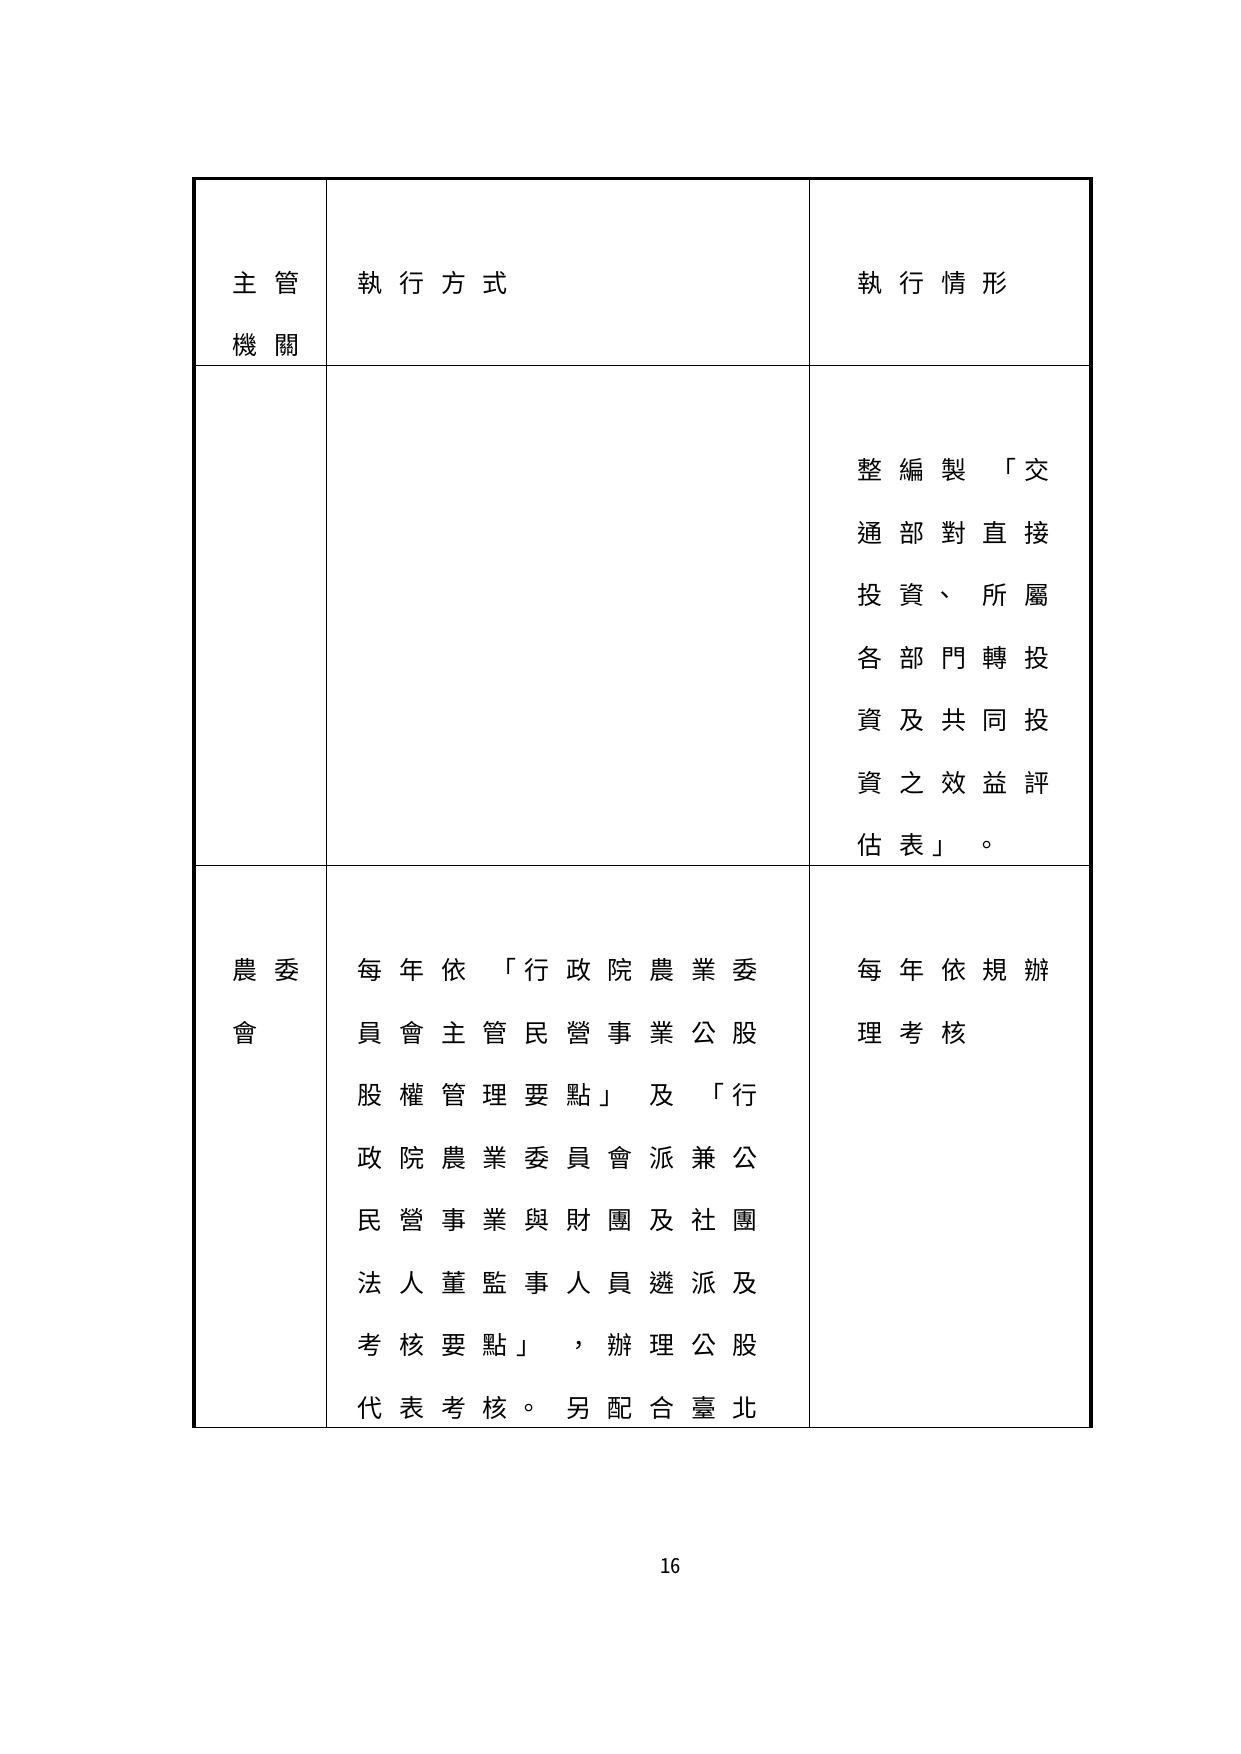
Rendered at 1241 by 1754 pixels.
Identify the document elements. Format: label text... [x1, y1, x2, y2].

table_cell [196, 366, 326, 865]
table_cell [327, 366, 809, 865]
table_cell 農委會 [196, 866, 326, 1427]
table_header 執行方式 [327, 180, 809, 365]
table_cell 每年依「行政院農業委員會主管民營事業公股股權管理要點」及「行政院農業委員會派兼公民營事業與財團及社團法人董監事人員遴派及考核要點」，辦理公股代表考核。另配合臺北 [327, 866, 809, 1427]
table_cell 整編製「交通部對直接投資、所屬各部門轉投資及共同投資之效益評估表」。 [810, 366, 1089, 865]
table_header 主管機關 [196, 180, 326, 365]
table_cell 每年依規辦理考核 [810, 866, 1089, 1427]
table_header 執行情形 [810, 180, 1089, 365]
